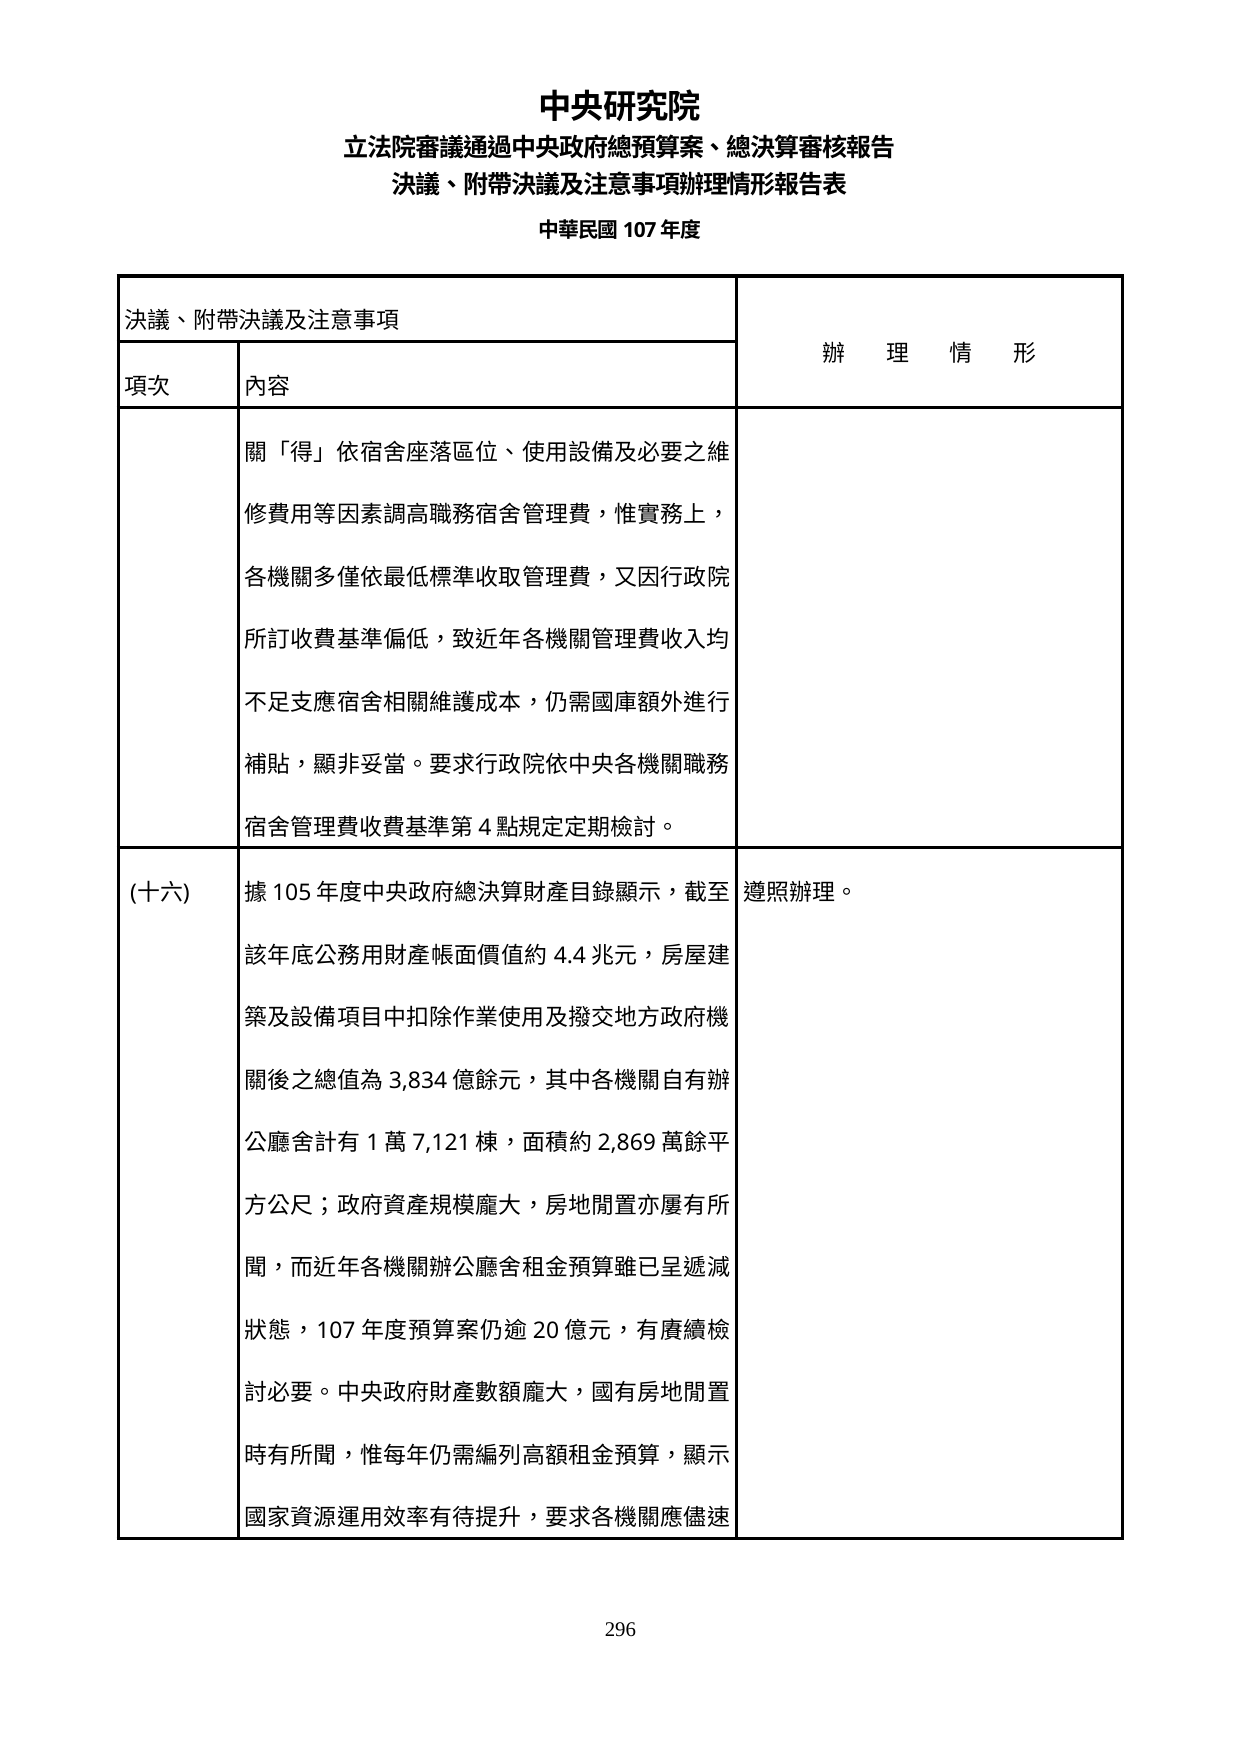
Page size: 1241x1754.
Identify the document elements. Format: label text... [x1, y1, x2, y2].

table_cell 關「得」依宿舍座落區位、使用設備及必要之維修費用等因素調高職務宿舍管理費，惟實務上，各機關多僅依最低標準收取管理費，又因行政院所訂收費基準偏低，致近年各機關管理費收入均不足支應宿舍相關維護成本，仍需國庫額外進行補貼，顯非妥當。要求行政院依中央各機關職務宿舍管理費收費基準第4點規定定期檢討。 [240, 409, 735, 846]
table_header 決議、附帶決議及注意事項 [120, 278, 735, 340]
table_cell 據105年度中央政府總決算財產目錄顯示，截至該年底公務用財產帳面價值約4.4兆元，房屋建築及設備項目中扣除作業使用及撥交地方政府機關後之總值為3,834億餘元，其中各機關自有辦公廳舍計有1萬7,121棟，面積約2,869萬餘平方公尺；政府資產規模龐大，房地閒置亦屢有所聞，而近年各機關辦公廳舍租金預算雖已呈遞減狀態，107年度預算案仍逾20億元，有賡續檢討必要。中央政府財產數額龐大，國有房地閒置時有所聞，惟每年仍需編列高額租金預算，顯示國家資源運用效率有待提升，要求各機關應儘速 [240, 849, 735, 1537]
table_cell (十六) [120, 849, 237, 1537]
table_cell 內容 [240, 343, 735, 406]
table_cell 項次 [120, 343, 237, 406]
table_header 辦 理 情 形 [738, 278, 1121, 406]
table_cell [738, 409, 1121, 846]
table_cell 遵照辦理。 [738, 849, 1121, 1537]
table_cell [120, 409, 237, 846]
